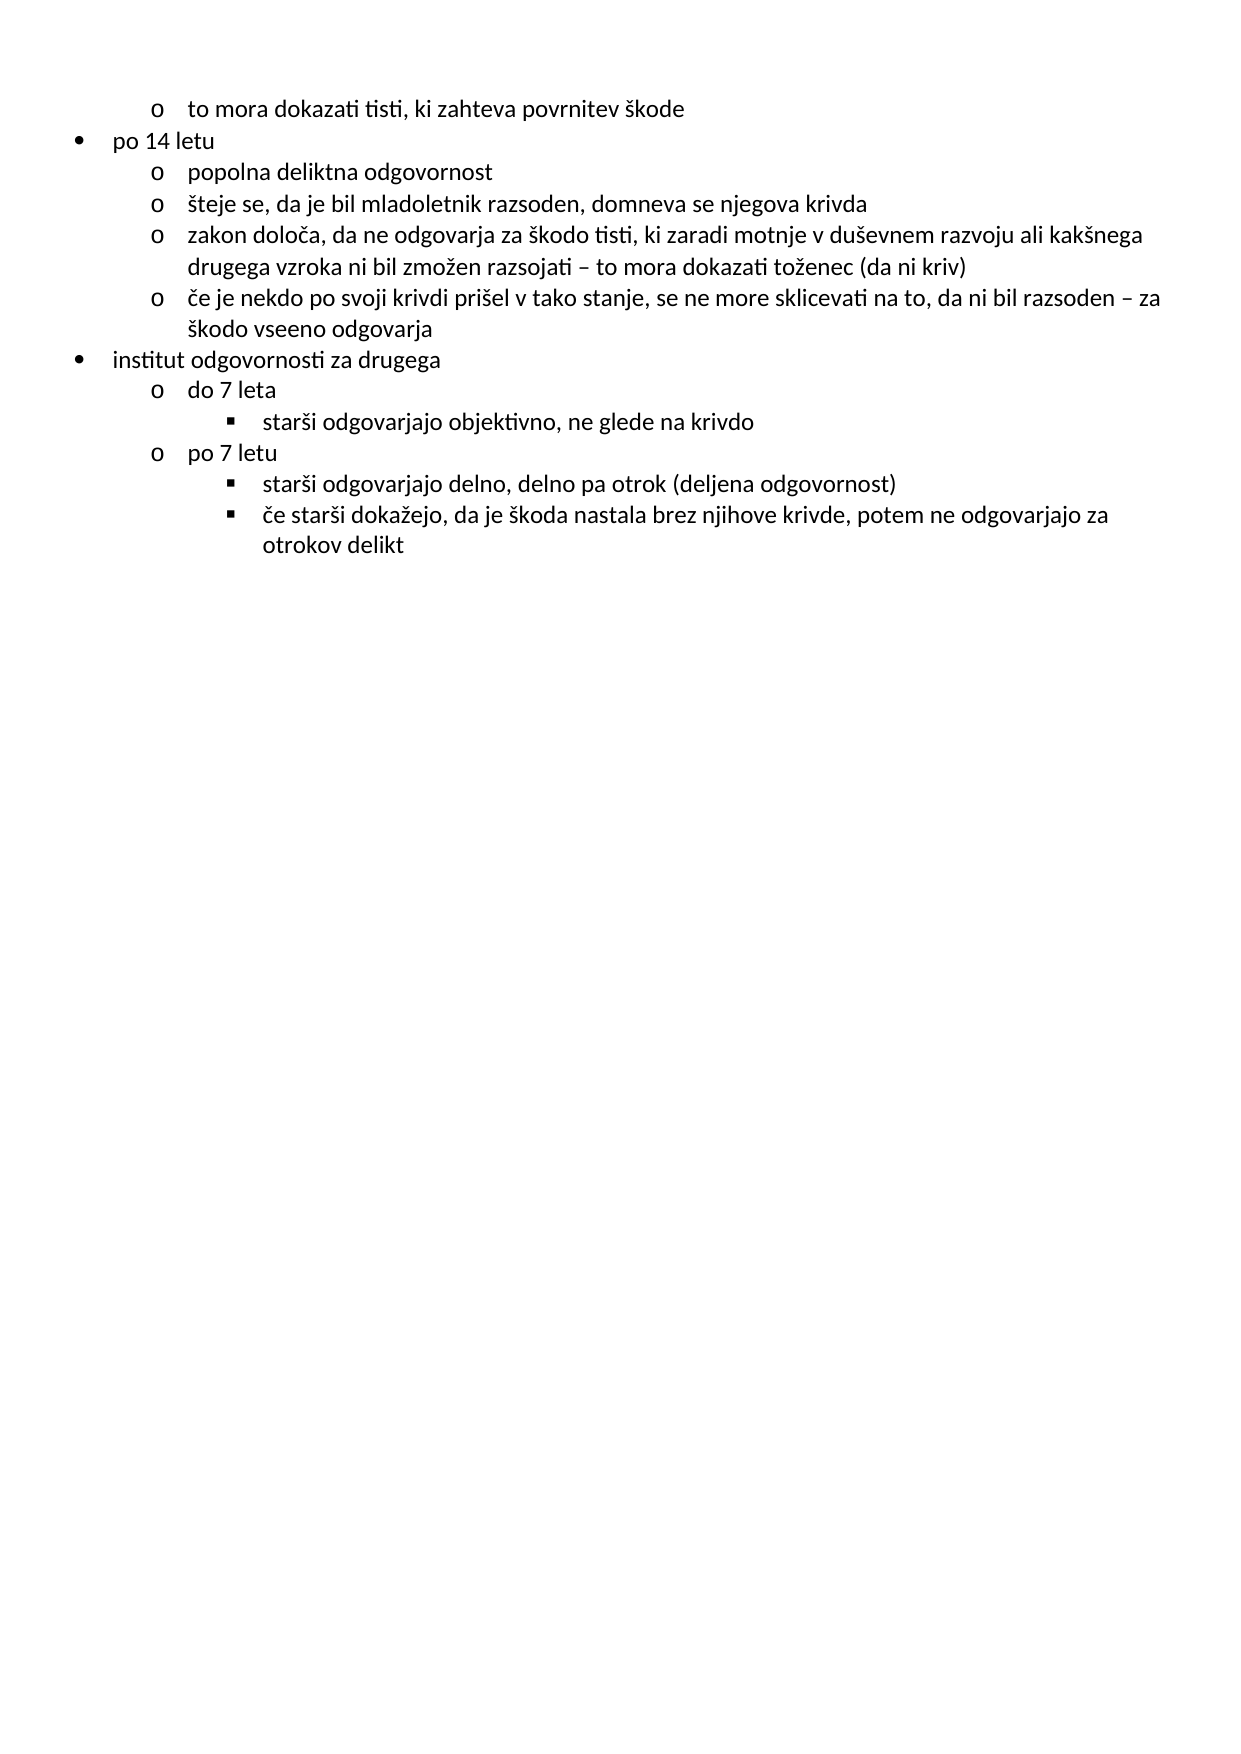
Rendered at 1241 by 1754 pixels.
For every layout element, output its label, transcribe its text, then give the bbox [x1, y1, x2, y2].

list po 7 letu [150, 437, 1162, 469]
list po 14 letu [75, 125, 1162, 156]
list to mora dokazati tisti, ki zahteva povrnitev škode [150, 94, 1162, 125]
list starši odgovarjajo delno, delno pa otrok (deljena odgovornost) [225, 469, 1162, 499]
list če je nekdo po svoji krivdi prišel v tako stanje, se ne more sklicevati na to, da ni bil razsoden – za škodo vseeno odgovarja [150, 282, 1162, 344]
list šteje se, da je bil mladoletnik razsoden, domneva se njegova krivda [150, 188, 1162, 219]
list zakon določa, da ne odgovarja za škodo tisti, ki zaradi motnje v duševnem razvoju ali kakšnega drugega vzroka ni bil zmožen razsojati – to mora dokazati toženec (da ni kriv) [150, 219, 1162, 282]
list institut odgovornosti za drugega [75, 344, 1162, 374]
list starši odgovarjajo objektivno, ne glede na krivdo [225, 406, 1162, 437]
list če starši dokažejo, da je škoda nastala brez njihove krivde, potem ne odgovarjajo za otrokov delikt [225, 499, 1162, 560]
list do 7 leta [150, 374, 1162, 406]
list popolna deliktna odgovornost [150, 156, 1162, 188]
